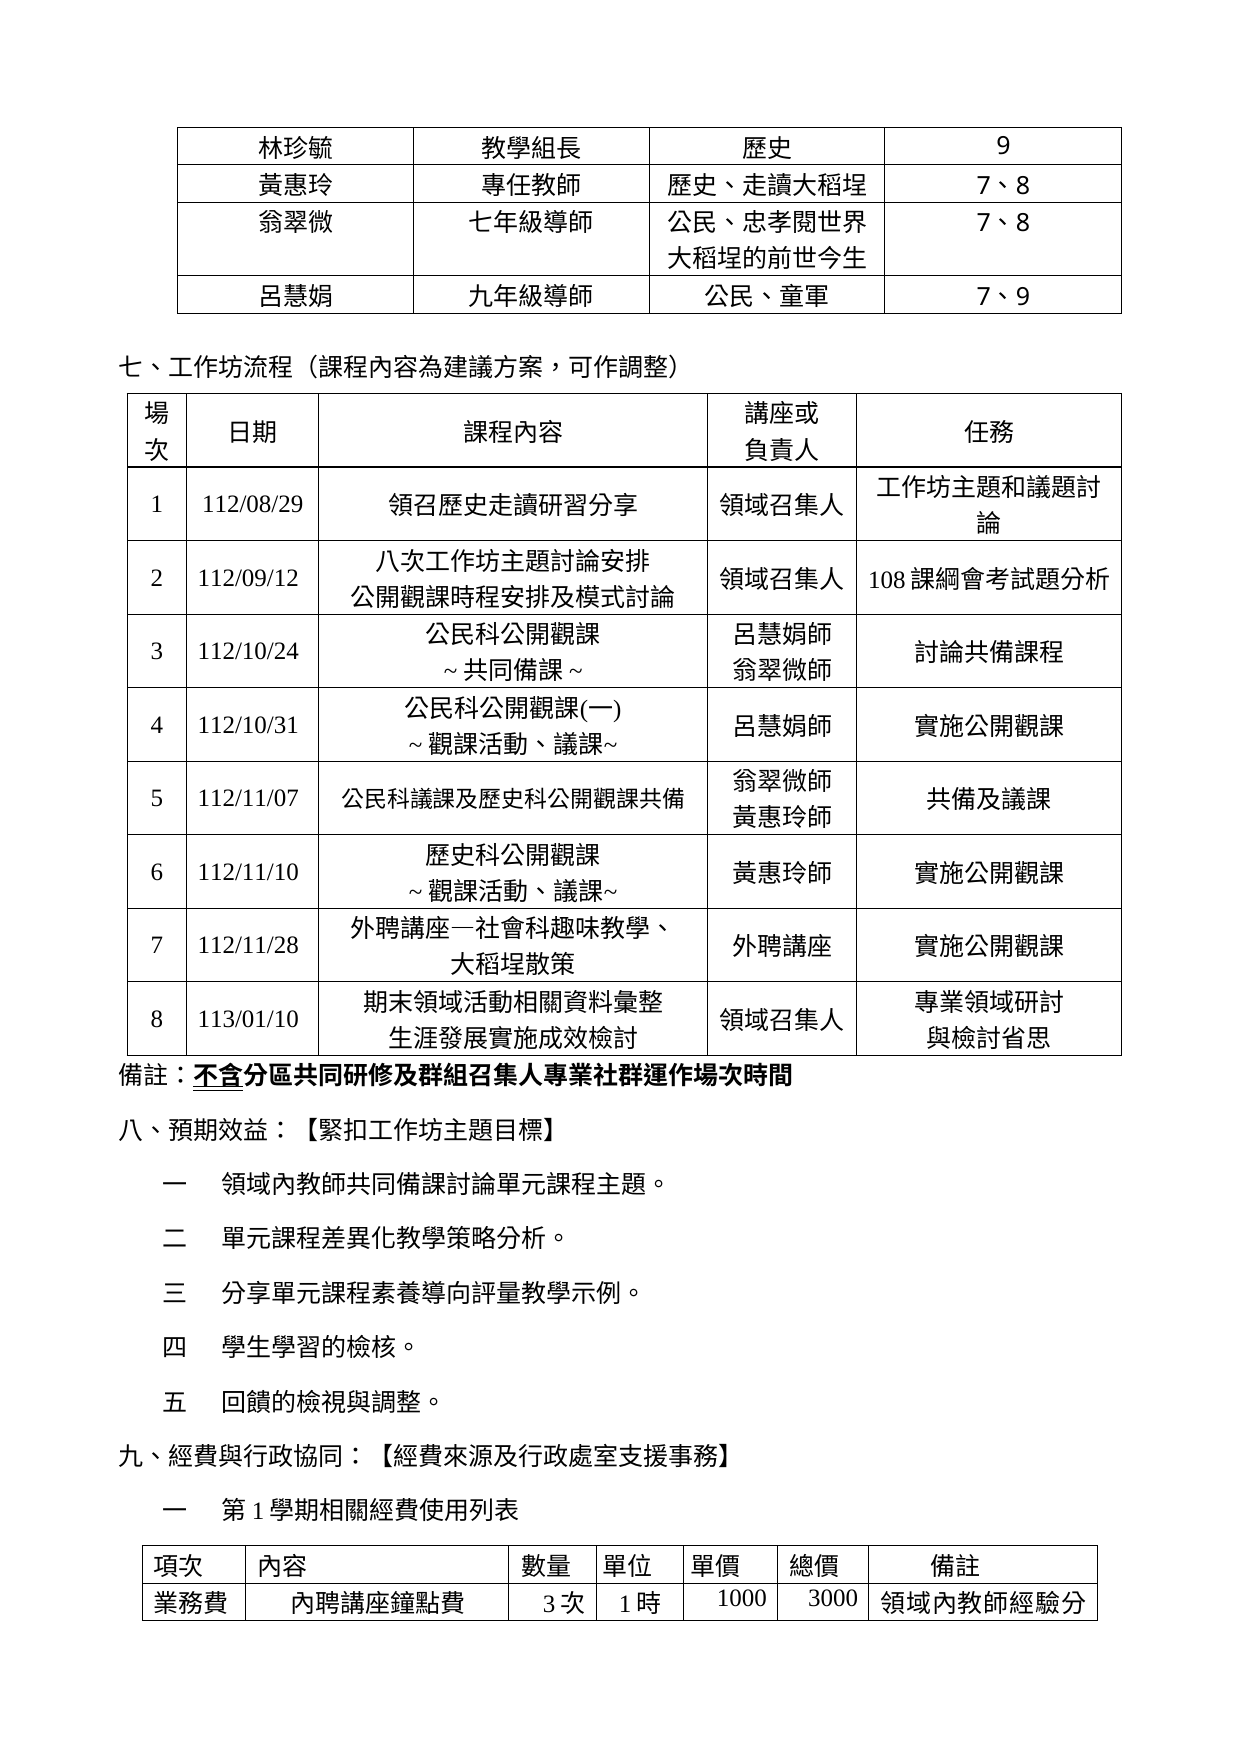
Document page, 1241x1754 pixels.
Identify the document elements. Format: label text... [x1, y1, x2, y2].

table_cell 公民科公開觀課(一) ~ 觀課活動、議課~ [319, 688, 707, 761]
table_header 項次 [143, 1546, 245, 1582]
list 領域內教師共同備課討論單元課程主題。 [162, 1164, 1122, 1201]
table_header 課程內容 [319, 394, 707, 466]
table_cell 教學組長 [414, 128, 649, 164]
table_cell 期末領域活動相關資料彙整 生涯發展實施成效檢討 [319, 982, 707, 1055]
table_cell 112/10/31 [187, 688, 318, 761]
table_cell 7、8 [885, 165, 1121, 202]
table_cell 呂慧娟師 [708, 688, 856, 761]
table_header 備註 [869, 1546, 1097, 1582]
table_cell 工作坊主題和議題討論 [857, 468, 1121, 540]
list 第1學期相關經費使用列表 [162, 1491, 1122, 1527]
table_cell 歷史 [650, 128, 884, 164]
table_cell 專任教師 [414, 165, 649, 202]
table_cell 共備及議課 [857, 762, 1121, 834]
table_cell 112/08/29 [187, 468, 318, 540]
table_cell 歷史科公開觀課 ~ 觀課活動、議課~ [319, 835, 707, 908]
list 回饋的檢視與調整。 [162, 1382, 1122, 1418]
table_cell 九年級導師 [414, 276, 649, 312]
list 單元課程差異化教學策略分析。 [162, 1219, 1122, 1255]
table_header 單位 [597, 1546, 683, 1582]
table_cell 112/11/10 [187, 835, 318, 908]
table_header 單價 [684, 1546, 777, 1582]
text 備註：不含分區共同研修及群組召集人專業社群運作場次時間 [118, 1056, 1122, 1092]
table_cell 內聘講座鐘點費 [246, 1584, 508, 1620]
table_header 數量 [509, 1546, 596, 1582]
table_cell 9 [885, 128, 1121, 164]
table_cell 實施公開觀課 [857, 835, 1121, 908]
table_cell 3次 [509, 1584, 596, 1620]
table_header 內容 [246, 1546, 508, 1582]
table_cell 7、9 [885, 276, 1121, 312]
table_cell 翁翠微 [178, 203, 413, 275]
list 分享單元課程素養導向評量教學示例。 [162, 1273, 1122, 1309]
table_header 場次 [128, 394, 186, 466]
table_cell 8 [128, 982, 186, 1055]
table_cell 公民、忠孝閱世界 大稻埕的前世今生 [650, 203, 884, 275]
text 九、經費與行政協同：【經費來源及行政處室支援事務】 [118, 1436, 1122, 1473]
table_cell 業務費 [143, 1584, 245, 1620]
table_cell 4 [128, 688, 186, 761]
table_cell 112/10/24 [187, 615, 318, 687]
text 七、工作坊流程（課程內容為建議方案，可作調整） [118, 347, 1122, 384]
table_cell 6 [128, 835, 186, 908]
table_cell 林珍毓 [178, 128, 413, 164]
table_cell 實施公開觀課 [857, 909, 1121, 981]
table_header 講座或 負責人 [708, 394, 856, 466]
table_cell 2 [128, 541, 186, 613]
table_cell 外聘講座 [708, 909, 856, 981]
table_cell 領域內教師經驗分 [869, 1584, 1097, 1620]
table_cell 112/11/07 [187, 762, 318, 834]
table_cell 3000 [778, 1584, 868, 1620]
table_cell 3 [128, 615, 186, 687]
table_header 總價 [778, 1546, 868, 1582]
table_cell 呂慧娟師 翁翠微師 [708, 615, 856, 687]
table_cell 黃惠玲師 [708, 835, 856, 908]
table_cell 討論共備課程 [857, 615, 1121, 687]
table_cell 公民科議課及歷史科公開觀課共備 [319, 762, 707, 834]
table_header 任務 [857, 394, 1121, 466]
table_cell 公民科公開觀課 ~ 共同備課 ~ [319, 615, 707, 687]
table_cell 112/11/28 [187, 909, 318, 981]
table_cell 1000 [684, 1584, 777, 1620]
table_cell 領域召集人 [708, 468, 856, 540]
table_cell 專業領域研討 與檢討省思 [857, 982, 1121, 1055]
table_cell 領域召集人 [708, 541, 856, 613]
table_cell 呂慧娟 [178, 276, 413, 312]
text 八、預期效益：【緊扣工作坊主題目標】 [118, 1110, 1122, 1146]
table_cell 113/01/10 [187, 982, 318, 1055]
table_cell 黃惠玲 [178, 165, 413, 202]
table_cell 108課綱會考試題分析 [857, 541, 1121, 613]
list 學生學習的檢核。 [162, 1328, 1122, 1364]
table_cell 領域召集人 [708, 982, 856, 1055]
table_cell 7 [128, 909, 186, 981]
table_cell 外聘講座—社會科趣味教學、 大稻埕散策 [319, 909, 707, 981]
table_cell 1 [128, 468, 186, 540]
table_cell 112/09/12 [187, 541, 318, 613]
table_cell 翁翠微師 黃惠玲師 [708, 762, 856, 834]
table_cell 歷史、走讀大稻埕 [650, 165, 884, 202]
table_cell 公民、童軍 [650, 276, 884, 312]
table_cell 1時 [597, 1584, 683, 1620]
table_header 日期 [187, 394, 318, 466]
table_cell 七年級導師 [414, 203, 649, 275]
table_cell 領召歷史走讀研習分享 [319, 468, 707, 540]
table_cell 實施公開觀課 [857, 688, 1121, 761]
table_cell 5 [128, 762, 186, 834]
table_cell 7、8 [885, 203, 1121, 275]
table_cell 八次工作坊主題討論安排 公開觀課時程安排及模式討論 [319, 541, 707, 613]
